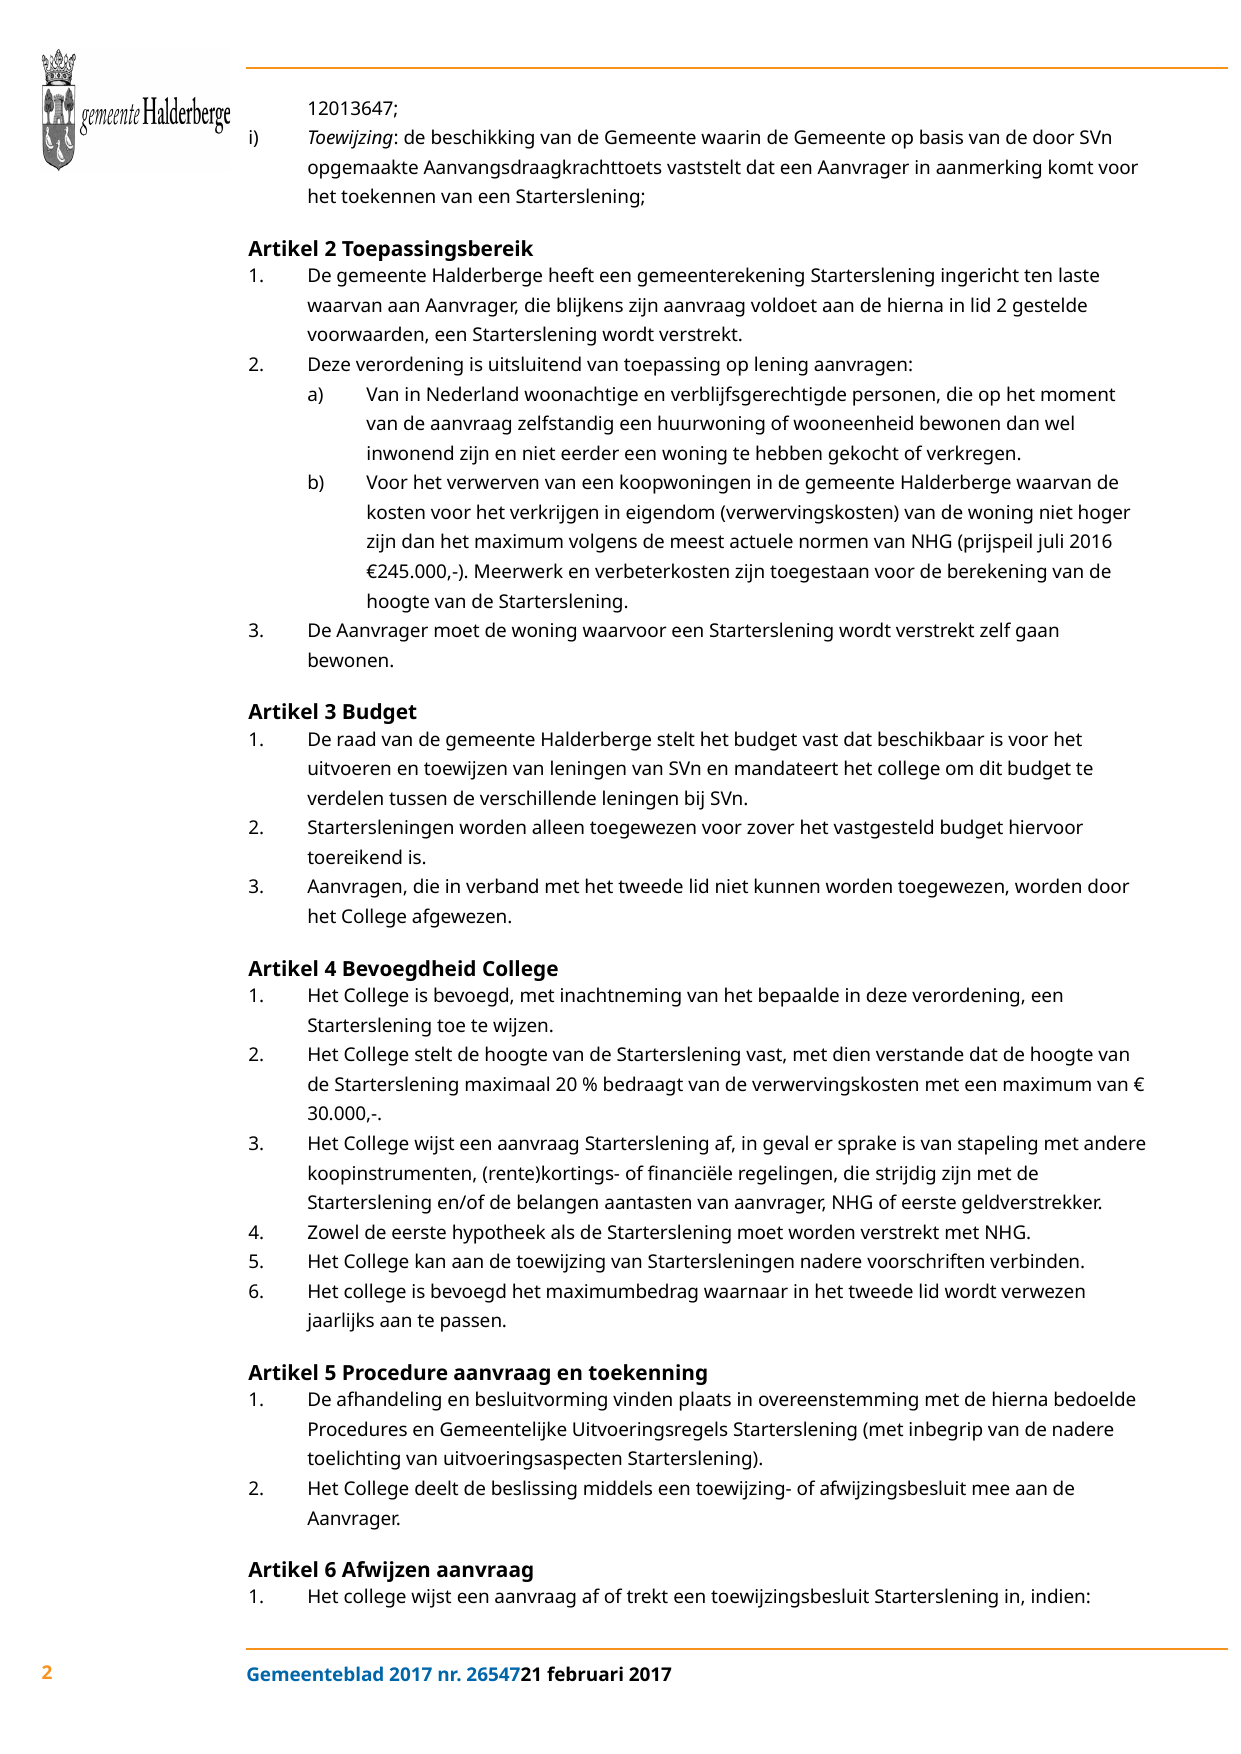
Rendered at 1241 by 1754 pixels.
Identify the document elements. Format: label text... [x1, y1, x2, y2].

list De Aanvrager moet de woning waarvoor een Starterslening wordt verstrekt zelf gaan bewonen. [248, 617, 1152, 673]
picture [41, 47, 231, 172]
list Het College wijst een aanvraag Starterslening af, in geval er sprake is van stapeling met andere koopinstrumenten, (rente)kortings- of financiële regelingen, die strijdig zijn met de Starterslening en/of de belangen aantasten van aanvrager, NHG of eerste geldverstrekker. [248, 1130, 1152, 1215]
list De afhandeling en besluitvorming vinden plaats in overeenstemming met de hierna bedoelde Procedures en Gemeentelijke Uitvoeringsregels Starterslening (met inbegrip van de nadere toelichting van uitvoeringsaspecten Starterslening). [248, 1386, 1152, 1471]
list Het College is bevoegd, met inachtneming van het bepaalde in deze verordening, een Starterslening toe te wijzen. [248, 982, 1152, 1037]
list Het College deelt de beslissing middels een toewijzing- of afwijzingsbesluit mee aan de Aanvrager. [248, 1475, 1152, 1531]
list Startersleningen worden alleen toegewezen voor zover het vastgesteld budget hiervoor toereikend is. [248, 814, 1152, 870]
list Voor het verwerven van een koopwoningen in de gemeente Halderberge waarvan de kosten voor het verkrijgen in eigendom (verwervingskosten) van de woning niet hoger zijn dan het maximum volgens de meest actuele normen van NHG (prijspeil juli 2016 €245.000,-). Meerwerk en verbeterkosten zijn toegestaan voor de berekening van de hoogte van de Starterslening. [307, 469, 1152, 613]
list Het College stelt de hoogte van de Starterslening vast, met dien verstande dat de hoogte van de Starterslening maximaal 20 % bedraagt van de verwervingskosten met een maximum van € 30.000,-. [248, 1041, 1152, 1126]
list Zowel de eerste hypotheek als de Starterslening moet worden verstrekt met NHG. [248, 1219, 1152, 1244]
list Deze verordening is uitsluitend van toepassing op lening aanvragen: [248, 351, 1152, 377]
text Artikel 5 Procedure aanvraag en toekenning [248, 1358, 1152, 1386]
text Artikel 2 Toepassingsbereik [248, 234, 1152, 262]
text Artikel 6 Afwijzen aanvraag [248, 1555, 1152, 1584]
list De gemeente Halderberge heeft een gemeenterekening Starterslening ingericht ten laste waarvan aan Aanvrager, die blijkens zijn aanvraag voldoet aan de hierna in lid 2 gestelde voorwaarden, een Starterslening wordt verstrekt. [248, 262, 1152, 347]
list 12013647; [248, 95, 1152, 121]
list Aanvragen, die in verband met het tweede lid niet kunnen worden toegewezen, worden door het College afgewezen. [248, 874, 1152, 929]
list De raad van de gemeente Halderberge stelt het budget vast dat beschikbaar is voor het uitvoeren en toewijzen van leningen van SVn en mandateert het college om dit budget te verdelen tussen de verschillende leningen bij SVn. [248, 726, 1152, 811]
list Het College kan aan de toewijzing van Startersleningen nadere voorschriften verbinden. [248, 1248, 1152, 1274]
list Toewijzing: de beschikking van de Gemeente waarin de Gemeente op basis van de door SVn opgemaakte Aanvangsdraagkrachttoets vaststelt dat een Aanvrager in aanmerking komt voor het toekennen van een Starterslening; [248, 124, 1152, 209]
text Artikel 4 Bevoegdheid College [248, 954, 1152, 982]
list Het college is bevoegd het maximumbedrag waarnaar in het tweede lid wordt verwezen jaarlijks aan te passen. [248, 1278, 1152, 1333]
list Het college wijst een aanvraag af of trekt een toewijzingsbesluit Starterslening in, indien: [248, 1584, 1152, 1609]
list Van in Nederland woonachtige en verblijfsgerechtigde personen, die op het moment van de aanvraag zelfstandig een huurwoning of wooneenheid bewonen dan wel inwonend zijn en niet eerder een woning te hebben gekocht of verkregen. [307, 381, 1152, 466]
text Artikel 3 Budget [248, 697, 1152, 726]
